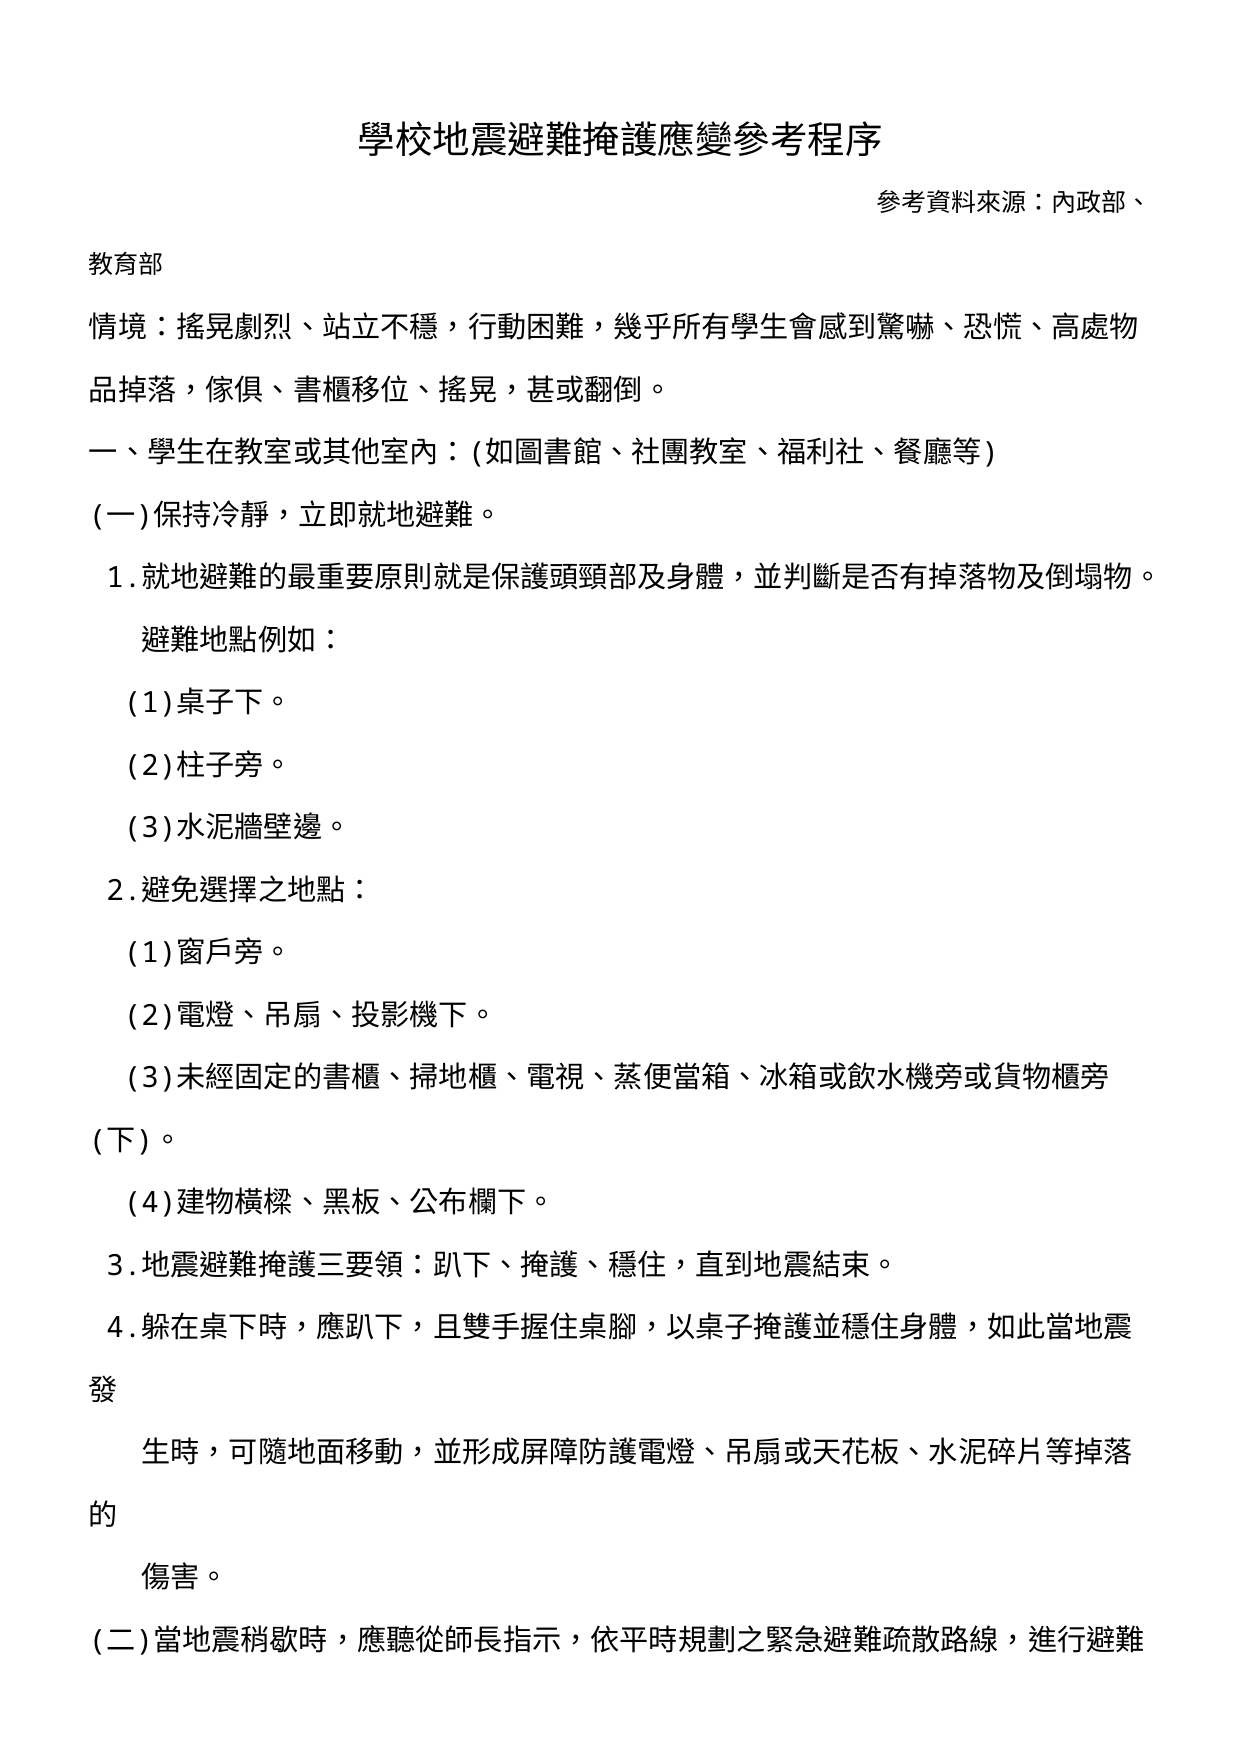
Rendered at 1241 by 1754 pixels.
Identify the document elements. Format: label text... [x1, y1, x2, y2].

text (2)電燈、吊扇、投影機下。 [89, 971, 1152, 1033]
text 3.地震避難掩護三要領：趴下、掩護、穩住，直到地震結束。 [89, 1221, 1152, 1283]
text 傷害。 [89, 1533, 1152, 1596]
text 1.就地避難的最重要原則就是保護頭頸部及身體，並判斷是否有掉落物及倒塌物。 [89, 533, 1152, 596]
text 避難地點例如： [89, 596, 1152, 658]
text 學校地震避難掩護應變參考程序 [89, 96, 1152, 158]
text (3)水泥牆壁邊。 [89, 783, 1152, 846]
text 2.避免選擇之地點： [89, 846, 1152, 908]
text (4)建物橫樑、黑板、公布欄下。 [89, 1158, 1152, 1221]
text (1)桌子下。 [89, 658, 1152, 721]
text 參考資料來源：內政部、教育部 [89, 158, 1152, 283]
text 生時，可隨地面移動，並形成屏障防護電燈、吊扇或天花板、水泥碎片等掉落的 [89, 1408, 1152, 1533]
text (一)保持冷靜，立即就地避難。 [89, 471, 1152, 533]
text (2)柱子旁。 [89, 721, 1152, 783]
text (1)窗戶旁。 [89, 908, 1152, 971]
text (3)未經固定的書櫃、掃地櫃、電視、蒸便當箱、冰箱或飲水機旁或貨物櫃旁(下)。 [89, 1033, 1152, 1158]
text 一、學生在教室或其他室內：(如圖書館、社團教室、福利社、餐廳等) [89, 408, 1152, 471]
text 情境：搖晃劇烈、站立不穩，行動困難，幾乎所有學生會感到驚嚇、恐慌、高處物品掉落，傢俱、書櫃移位、搖晃，甚或翻倒。 [89, 283, 1152, 408]
text (二)當地震稍歇時，應聽從師長指示，依平時規劃之緊急避難疏散路線，進行避難 [89, 1596, 1152, 1658]
text 4.躲在桌下時，應趴下，且雙手握住桌腳，以桌子掩護並穩住身體，如此當地震發 [89, 1283, 1152, 1408]
